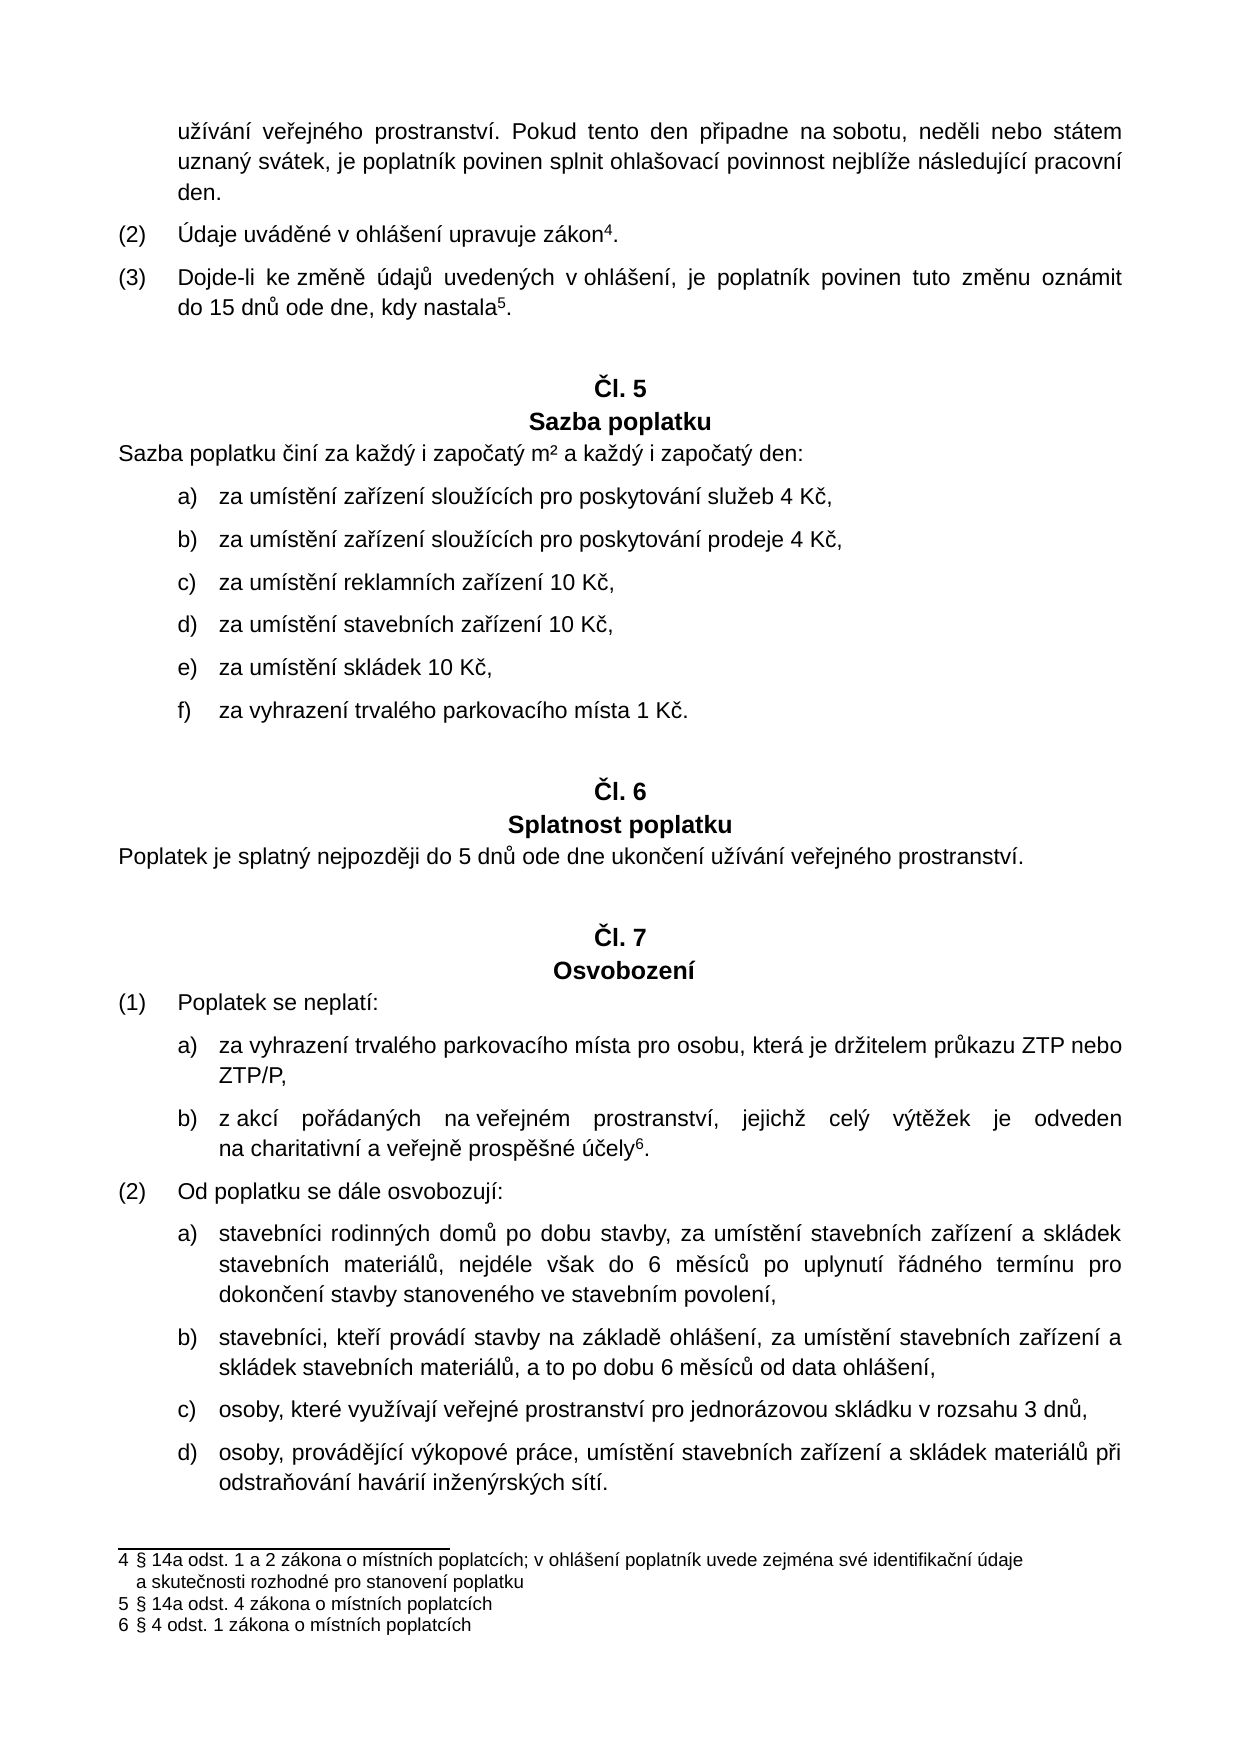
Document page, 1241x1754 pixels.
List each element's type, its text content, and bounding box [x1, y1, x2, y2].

list Dojde-li ke změně údajů uvedených v ohlášení, je poplatník povinen tuto změnu oznámit do 15 dnů ode dne, kdy nastala. [118, 264, 1122, 321]
list § 4 odst. 1 zákona o místních poplatcích [118, 1614, 1122, 1635]
list za vyhrazení trvalého parkovacího místa 1 Kč. [177, 697, 1122, 723]
list Údaje uváděné v ohlášení upravuje zákon. [118, 221, 1122, 248]
list Poplatek se neplatí: [118, 989, 1122, 1016]
list osoby, které využívají veřejné prostranství pro jednorázovou skládku v rozsahu 3 dnů, [177, 1396, 1122, 1423]
list za umístění skládek 10 Kč, [177, 654, 1122, 680]
list osoby, provádějící výkopové práce, umístění stavebních zařízení a skládek materiálů při odstraňování havárií inženýrských sítí. [177, 1439, 1122, 1496]
text Poplatek je splatný nejpozději do 5 dnů ode dne ukončení užívání veřejného prostranství. [118, 843, 1122, 869]
list § 14a odst. 1 a 2 zákona o místních poplatcích; v ohlášení poplatník uvede zejména své identifikační údaje a skutečnosti rozhodné pro stanovení poplatku [118, 1549, 1122, 1592]
subtitle Čl. 5 Sazba poplatku [118, 374, 1122, 436]
list § 14a odst. 4 zákona o místních poplatcích [118, 1592, 1122, 1614]
list z akcí pořádaných na veřejném prostranství, jejichž celý výtěžek je odveden na charitativní a veřejně prospěšné účely. [177, 1105, 1122, 1161]
list za umístění stavebních zařízení 10 Kč, [177, 611, 1122, 638]
list za umístění zařízení sloužících pro poskytování služeb 4 Kč, [177, 483, 1122, 509]
subtitle Čl. 6 Splatnost poplatku [118, 777, 1122, 839]
text Sazba poplatku činí za každý i započatý m² a každý i započatý den: [118, 440, 1122, 467]
list stavebníci, kteří provádí stavby na základě ohlášení, za umístění stavebních zařízení a skládek stavebních materiálů, a to po dobu 6 měsíců od data ohlášení, [177, 1323, 1122, 1380]
list za vyhrazení trvalého parkovacího místa pro osobu, která je držitelem průkazu ZTP nebo ZTP/P, [177, 1032, 1122, 1088]
list stavebníci rodinných domů po dobu stavby, za umístění stavebních zařízení a skládek stavebních materiálů, nejdéle však do 6 měsíců po uplynutí řádného termínu pro dokončení stavby stanoveného ve stavebním povolení, [177, 1220, 1122, 1307]
list za umístění zařízení sloužících pro poskytování prodeje 4 Kč, [177, 526, 1122, 552]
list za umístění reklamních zařízení 10 Kč, [177, 568, 1122, 595]
subtitle Čl. 7 Osvobození [118, 923, 1122, 985]
list Od poplatku se dále osvobozují: [118, 1178, 1122, 1204]
list užívání veřejného prostranství. Pokud tento den připadne na sobotu, neděli nebo státem uznaný svátek, je poplatník povinen splnit ohlašovací povinnost nejblíže následující pracovní den. [118, 118, 1122, 205]
